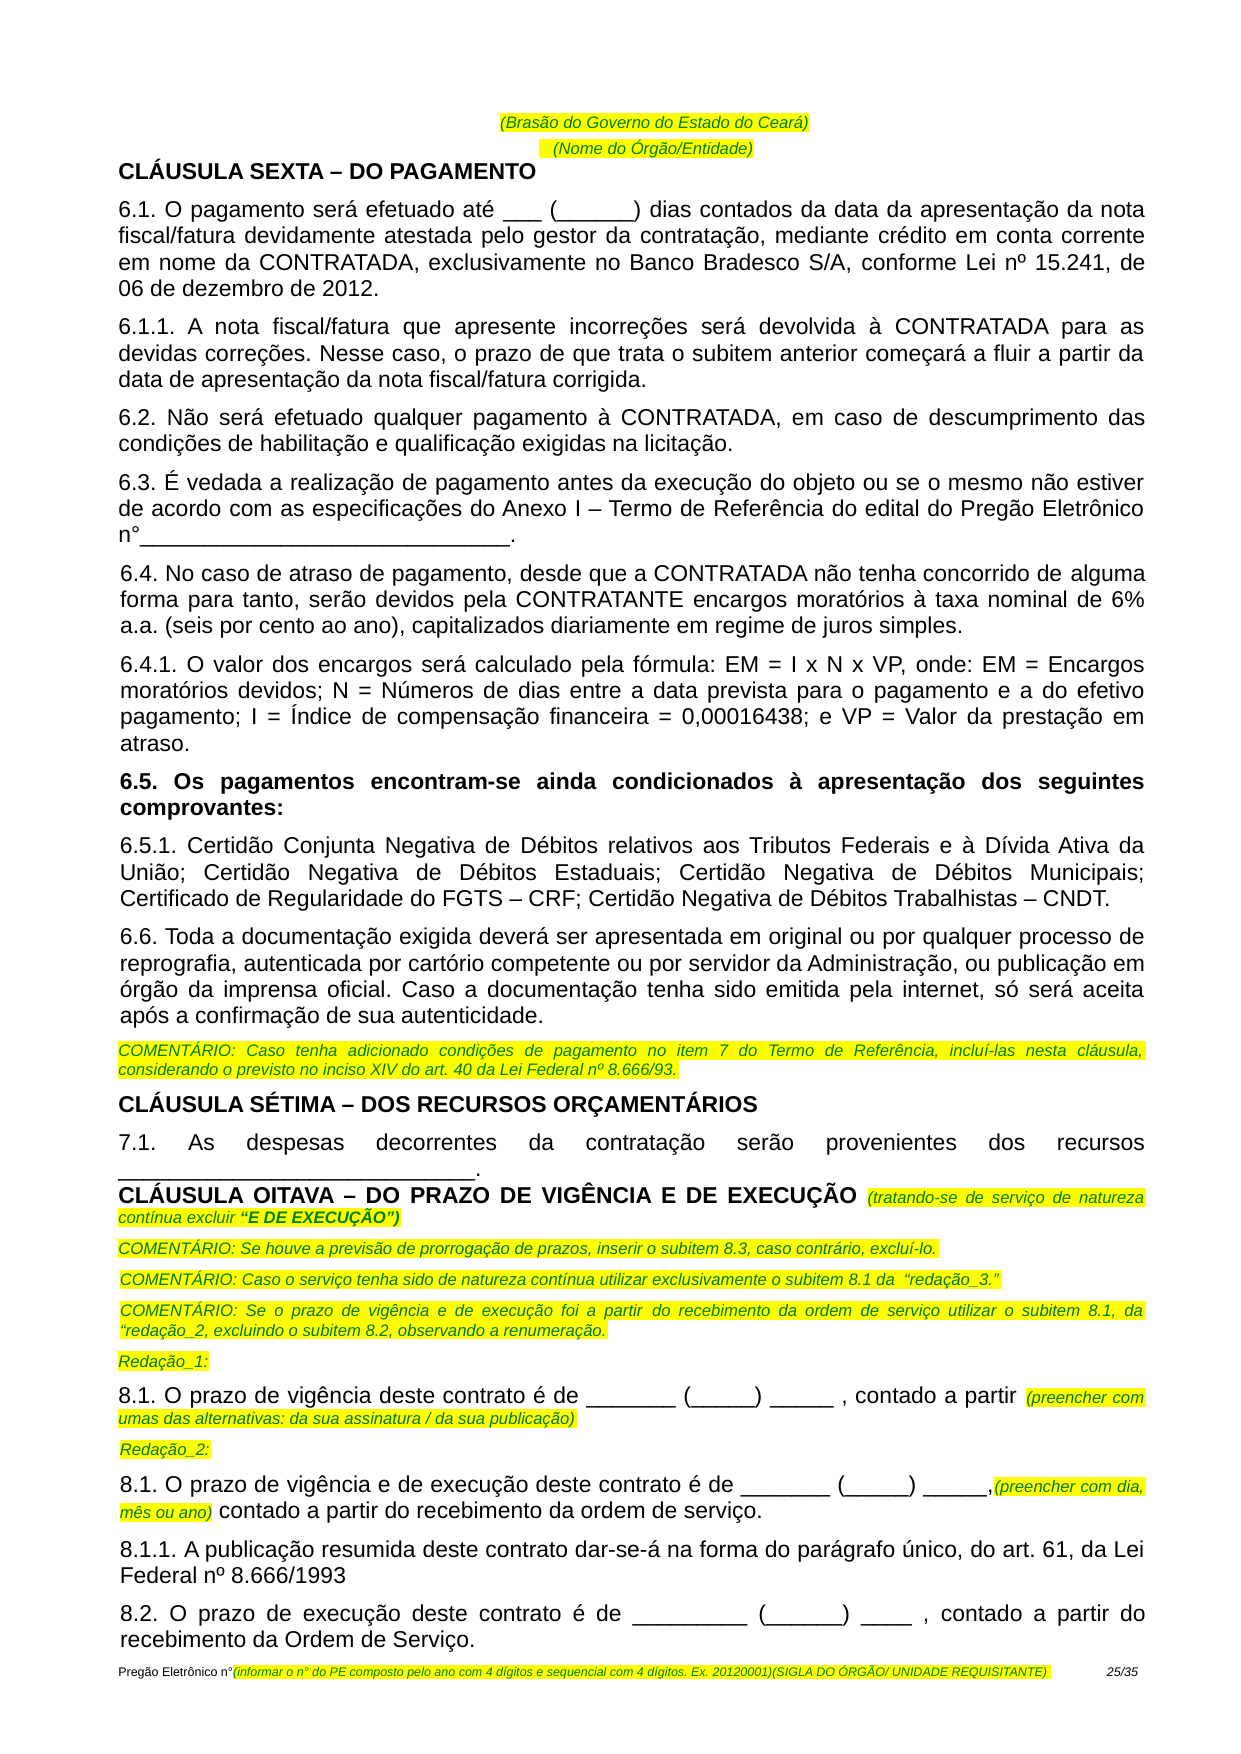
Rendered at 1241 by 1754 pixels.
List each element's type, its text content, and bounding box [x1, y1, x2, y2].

text 8.2. O prazo de execução deste contrato é de _________ (______) ____ , contado a partir do recebimento da Ordem de Serviço. [120, 1600, 1146, 1653]
text COMENTÁRIO: Se houve a previsão de prorrogação de prazos, inserir o subitem 8.3, caso contrário, excluí-lo. [118, 1239, 1146, 1258]
text 6.1. O pagamento será efetuado até ___ (______) dias contados da data da apresentação da nota fiscal/fatura devidamente atestada pelo gestor da contratação, mediante crédito em conta corrente em nome da CONTRATADA, exclusivamente no Banco Bradesco S/A, conforme Lei nº 15.241, de 06 de dezembro de 2012. [118, 196, 1146, 301]
text 8.1.1. A publicação resumida deste contrato dar-se-á na forma do parágrafo único, do art. 61, da Lei Federal nº 8.666/1993 [119, 1536, 1146, 1588]
text 8.1. O prazo de vigência deste contrato é de _______ (_____) _____ , contado a partir (preencher com umas das alternativas: da sua assinatura / da sua publicação) [118, 1382, 1146, 1428]
text 7.1. As despesas decorrentes da contratação serão provenientes dos recursos ____________________________. CLÁUSULA OITAVA – DO PRAZO DE VIGÊNCIA E DE EXECUÇÃO (tratando-se de serviço de natureza contínua excluir “E DE EXECUÇÃO”) [118, 1129, 1146, 1227]
text 6.6. Toda a documentação exigida deverá ser apresentada em original ou por qualquer processo de reprografia, autenticada por cartório competente ou por servidor da Administração, ou publicação em órgão da imprensa oficial. Caso a documentação tenha sido emitida pela internet, só será aceita após a confirmação de sua autenticidade. [119, 923, 1146, 1029]
text COMENTÁRIO: Caso tenha adicionado condições de pagamento no item 7 do Termo de Referência, incluí-las nesta cláusula, considerando o previsto no inciso XIV do art. 40 da Lei Federal nº 8.666/93. [118, 1041, 1146, 1079]
text COMENTÁRIO: Se o prazo de vigência e de execução foi a partir do recebimento da ordem de serviço utilizar o subitem 8.1, da “redação_2, excluindo o subitem 8.2, observando a renumeração. [120, 1301, 1146, 1339]
text COMENTÁRIO: Caso o serviço tenha sido de natureza contínua utilizar exclusivamente o subitem 8.1 da “redação_3.” [119, 1270, 1146, 1289]
text 6.1.1. A nota fiscal/fatura que apresente incorreções será devolvida à CONTRATADA para as devidas correções. Nesse caso, o prazo de que trata o subitem anterior começará a fluir a partir da data de apresentação da nota fiscal/fatura corrigida. [118, 313, 1146, 392]
text 6.3. É vedada a realização de pagamento antes da execução do objeto ou se o mesmo não estiver de acordo com as especificações do Anexo I – Termo de Referência do edital do Pregão Eletrônico n°_____________________________. [118, 469, 1146, 548]
text CLÁUSULA SEXTA – DO PAGAMENTO [118, 158, 1146, 184]
text 6.5. Os pagamentos encontram-se ainda condicionados à apresentação dos seguintes comprovantes: [119, 768, 1146, 821]
text 8.1. O prazo de vigência e de execução deste contrato é de _______ (_____) _____,(preencher com dia, mês ou ano) contado a partir do recebimento da ordem de serviço. [119, 1471, 1146, 1524]
text Redação_1: [118, 1351, 1146, 1371]
text Redação_2: [119, 1440, 1146, 1459]
text CLÁUSULA SÉTIMA – DOS RECURSOS ORÇAMENTÁRIOS [118, 1091, 1146, 1117]
text 6.4.1. O valor dos encargos será calculado pela fórmula: EM = I x N x VP, onde: EM = Encargos moratórios devidos; N = Números de dias entre a data prevista para o pagamento e a do efetivo pagamento; I = Índice de compensação financeira = 0,00016438; e VP = Valor da prestação em atraso. [120, 651, 1146, 756]
text 6.2. Não será efetuado qualquer pagamento à CONTRATADA, em caso de descumprimento das condições de habilitação e qualificação exigidas na licitação. [118, 404, 1146, 457]
text 6.4. No caso de atraso de pagamento, desde que a CONTRATADA não tenha concorrido de alguma forma para tanto, serão devidos pela CONTRATANTE encargos moratórios à taxa nominal de 6% a.a. (seis por cento ao ano), capitalizados diariamente em regime de juros simples. [120, 559, 1146, 639]
text 6.5.1. Certidão Conjunta Negativa de Débitos relativos aos Tributos Federais e à Dívida Ativa da União; Certidão Negativa de Débitos Estaduais; Certidão Negativa de Débitos Municipais; Certificado de Regularidade do FGTS – CRF; Certidão Negativa de Débitos Trabalhistas – CNDT. [119, 832, 1146, 911]
